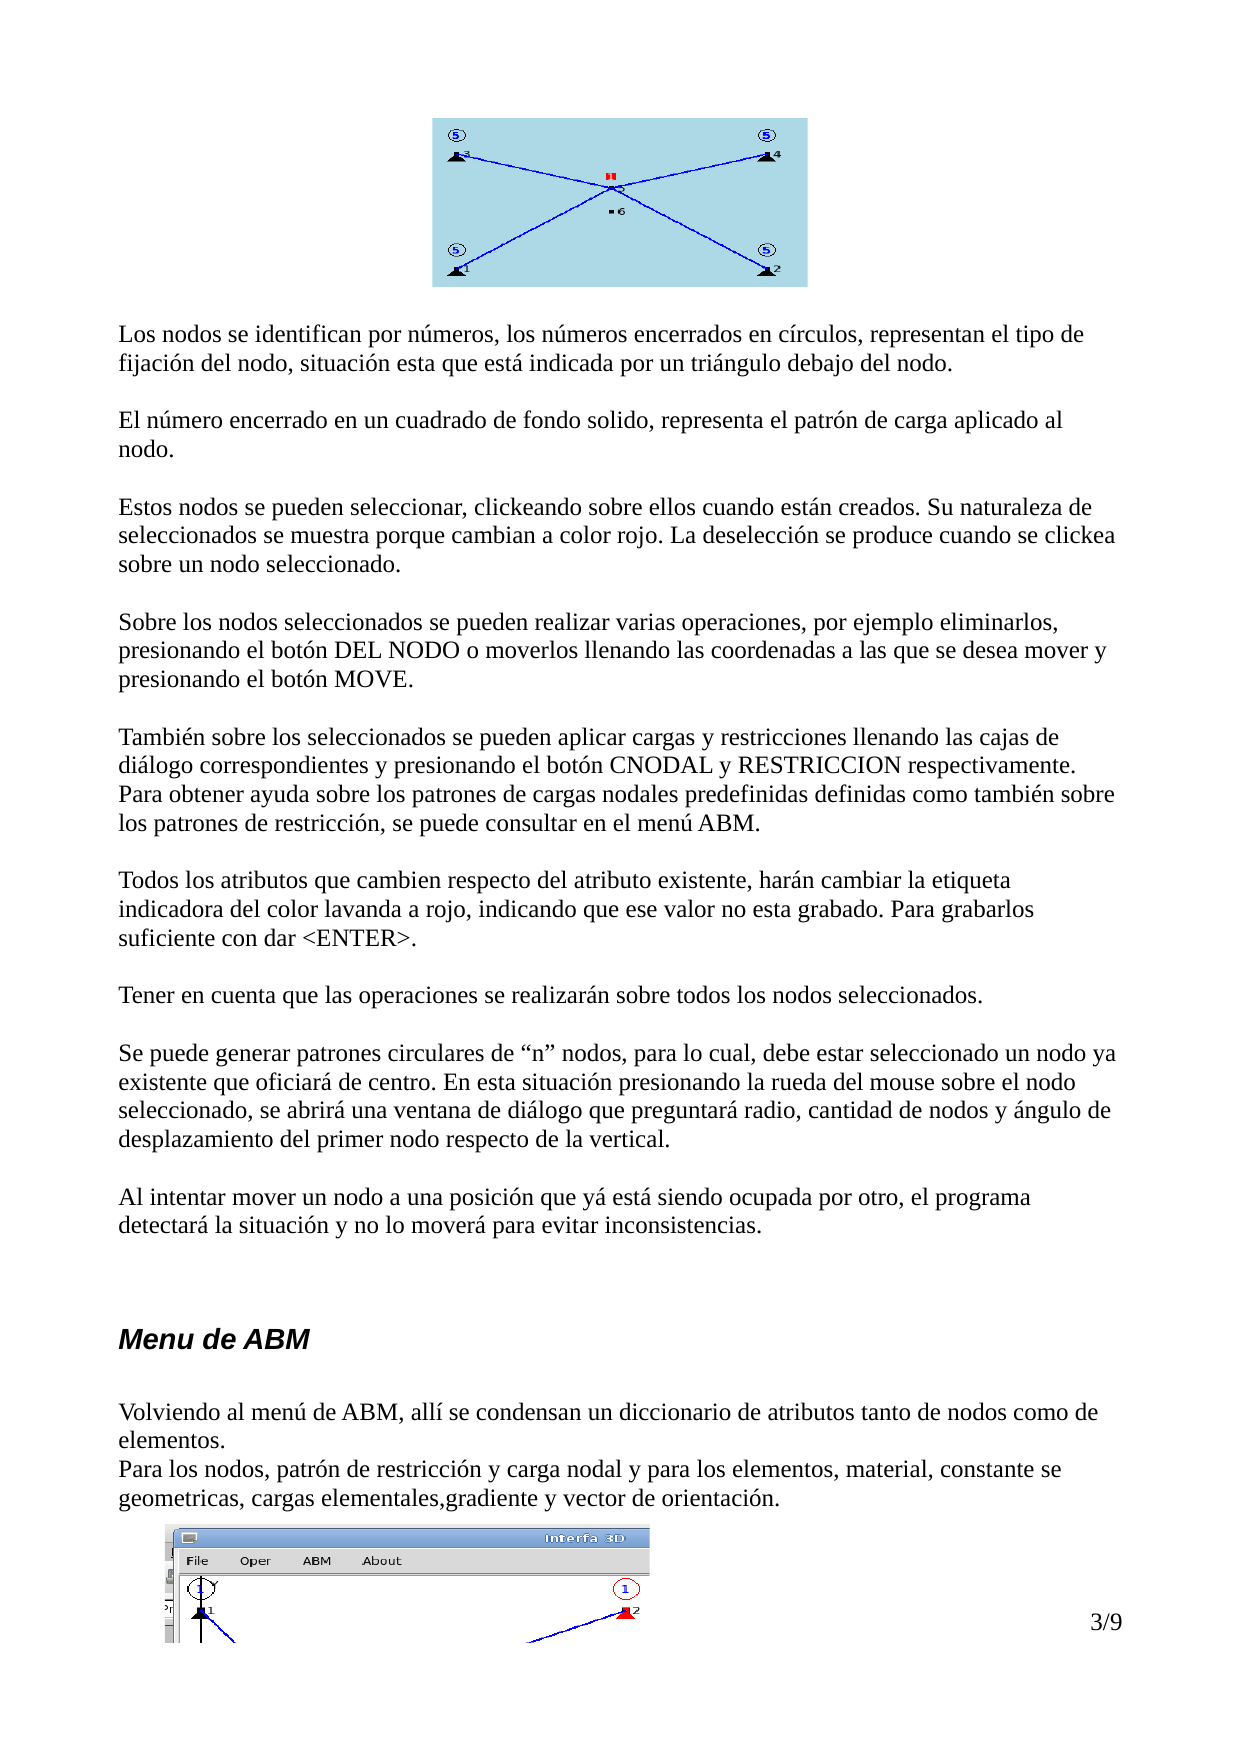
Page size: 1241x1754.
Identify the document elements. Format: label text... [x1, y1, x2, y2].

text Volviendo al menú de ABM, allí se condensan un diccionario de atributos tanto de nodos como de elementos. [118, 1397, 1122, 1454]
text El número encerrado en un cuadrado de fondo solido, representa el patrón de carga aplicado al nodo. [118, 406, 1122, 463]
text Para los nodos, patrón de restricción y carga nodal y para los elementos, material, constante se geometricas, cargas elementales,gradiente y vector de orientación. [118, 1454, 1122, 1512]
text Se puede generar patrones circulares de “n” nodos, para lo cual, debe estar seleccionado un nodo ya existente que oficiará de centro. En esta situación presionando la rueda del mouse sobre el nodo seleccionado, se abrirá una ventana de diálogo que preguntará radio, cantidad de nodos y ángulo de desplazamiento del primer nodo respecto de la vertical. [118, 1038, 1122, 1153]
text Sobre los nodos seleccionados se pueden realizar varias operaciones, por ejemplo eliminarlos, presionando el botón DEL NODO o moverlos llenando las coordenadas a las que se desea mover y presionando el botón MOVE. [118, 607, 1122, 693]
text Los nodos se identifican por números, los números encerrados en círculos, representan el tipo de fijación del nodo, situación esta que está indicada por un triángulo debajo del nodo. [118, 319, 1122, 377]
text Estos nodos se pueden seleccionar, clickeando sobre ellos cuando están creados. Su naturaleza de seleccionados se muestra porque cambian a color rojo. La deselección se produce cuando se clickea sobre un nodo seleccionado. [118, 492, 1122, 578]
subtitle Menu de ABM [118, 1322, 1122, 1355]
picture [164, 1524, 650, 1643]
text Al intentar mover un nodo a una posición que yá está siendo ocupada por otro, el programa detectará la situación y no lo moverá para evitar inconsistencias. [118, 1182, 1122, 1239]
text Todos los atributos que cambien respecto del atributo existente, harán cambiar la etiqueta indicadora del color lavanda a rojo, indicando que ese valor no esta grabado. Para grabarlos suficiente con dar <ENTER>. [118, 866, 1122, 952]
text También sobre los seleccionados se pueden aplicar cargas y restricciones llenando las cajas de diálogo correspondientes y presionando el botón CNODAL y RESTRICCION respectivamente. [118, 722, 1122, 779]
picture [432, 118, 808, 287]
text Para obtener ayuda sobre los patrones de cargas nodales predefinidas definidas como también sobre los patrones de restricción, se puede consultar en el menú ABM. [118, 779, 1122, 837]
text Tener en cuenta que las operaciones se realizarán sobre todos los nodos seleccionados. [118, 981, 1122, 1009]
